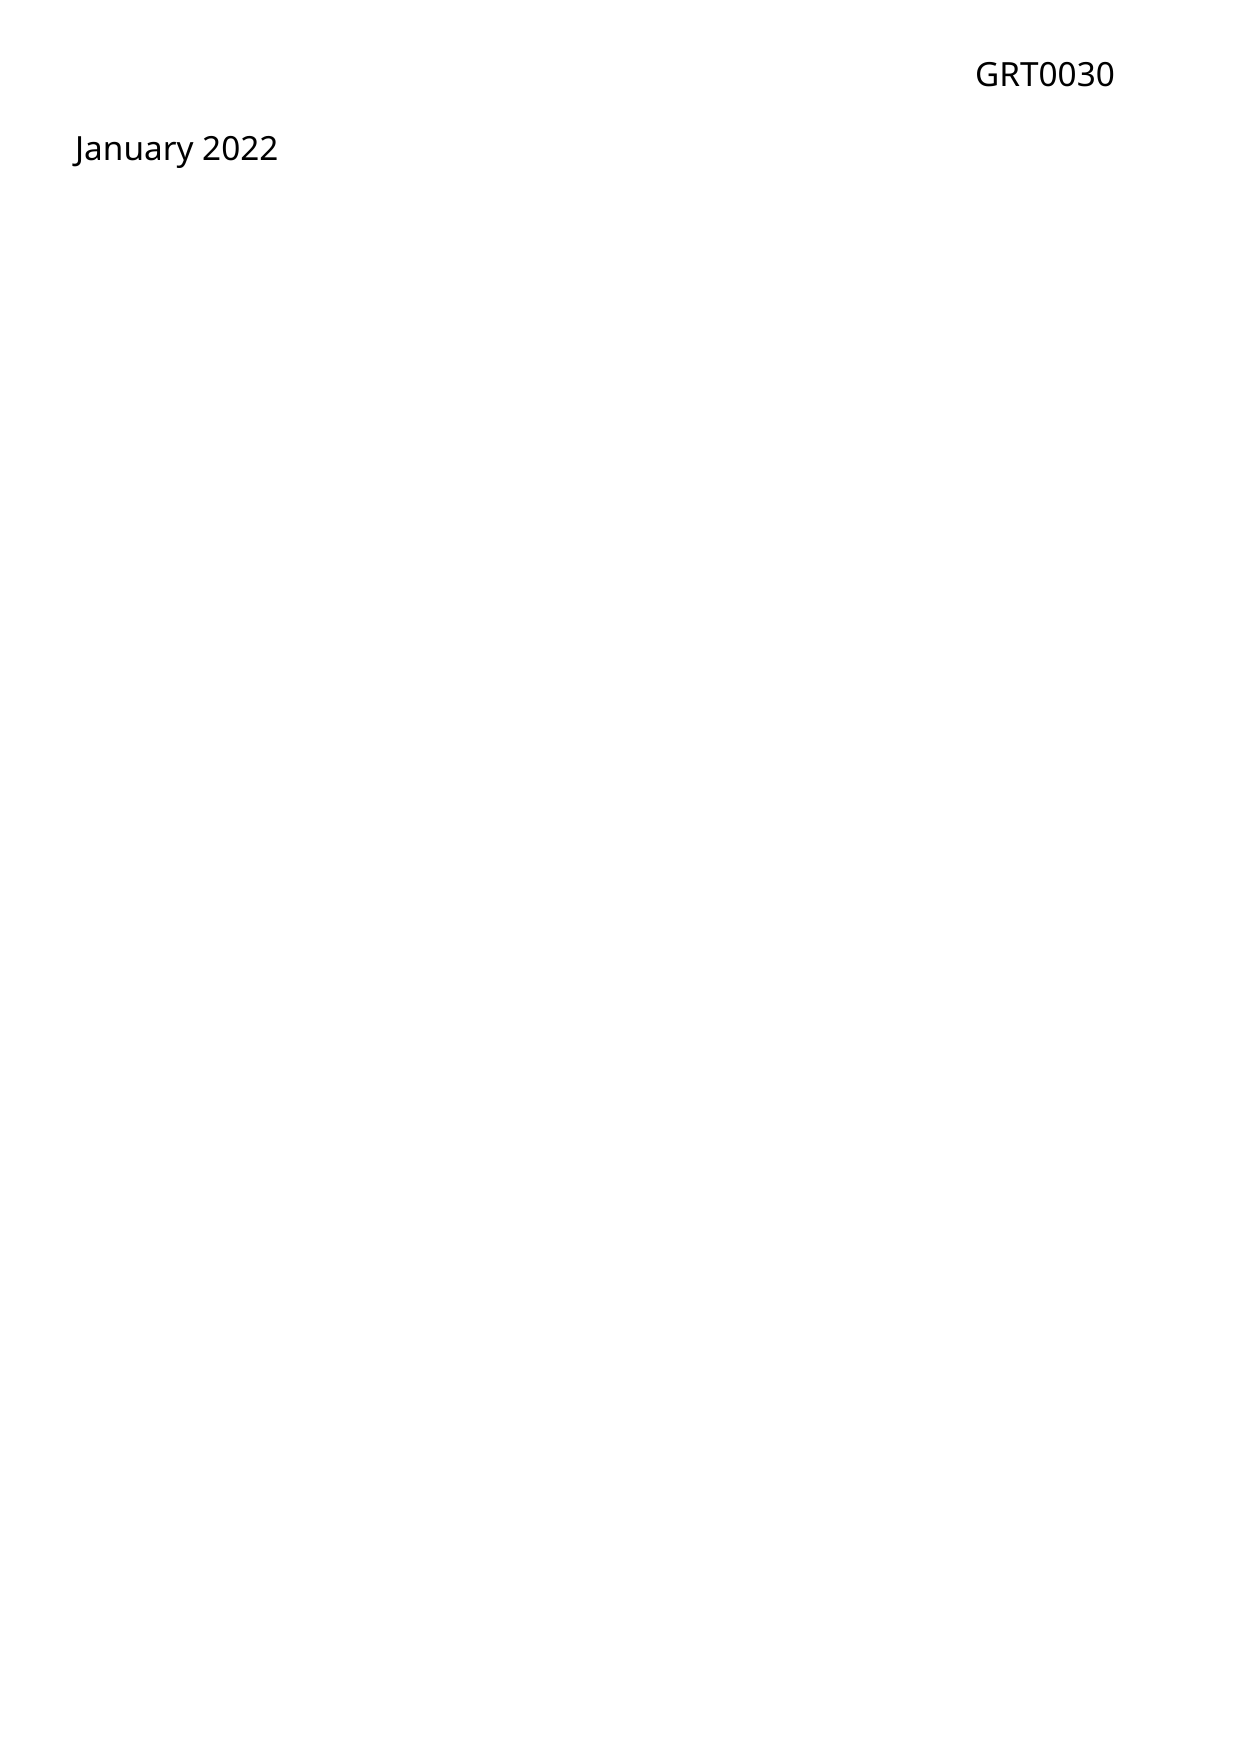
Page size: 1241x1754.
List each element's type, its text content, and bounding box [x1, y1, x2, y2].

text January 2022 [75, 124, 1165, 170]
